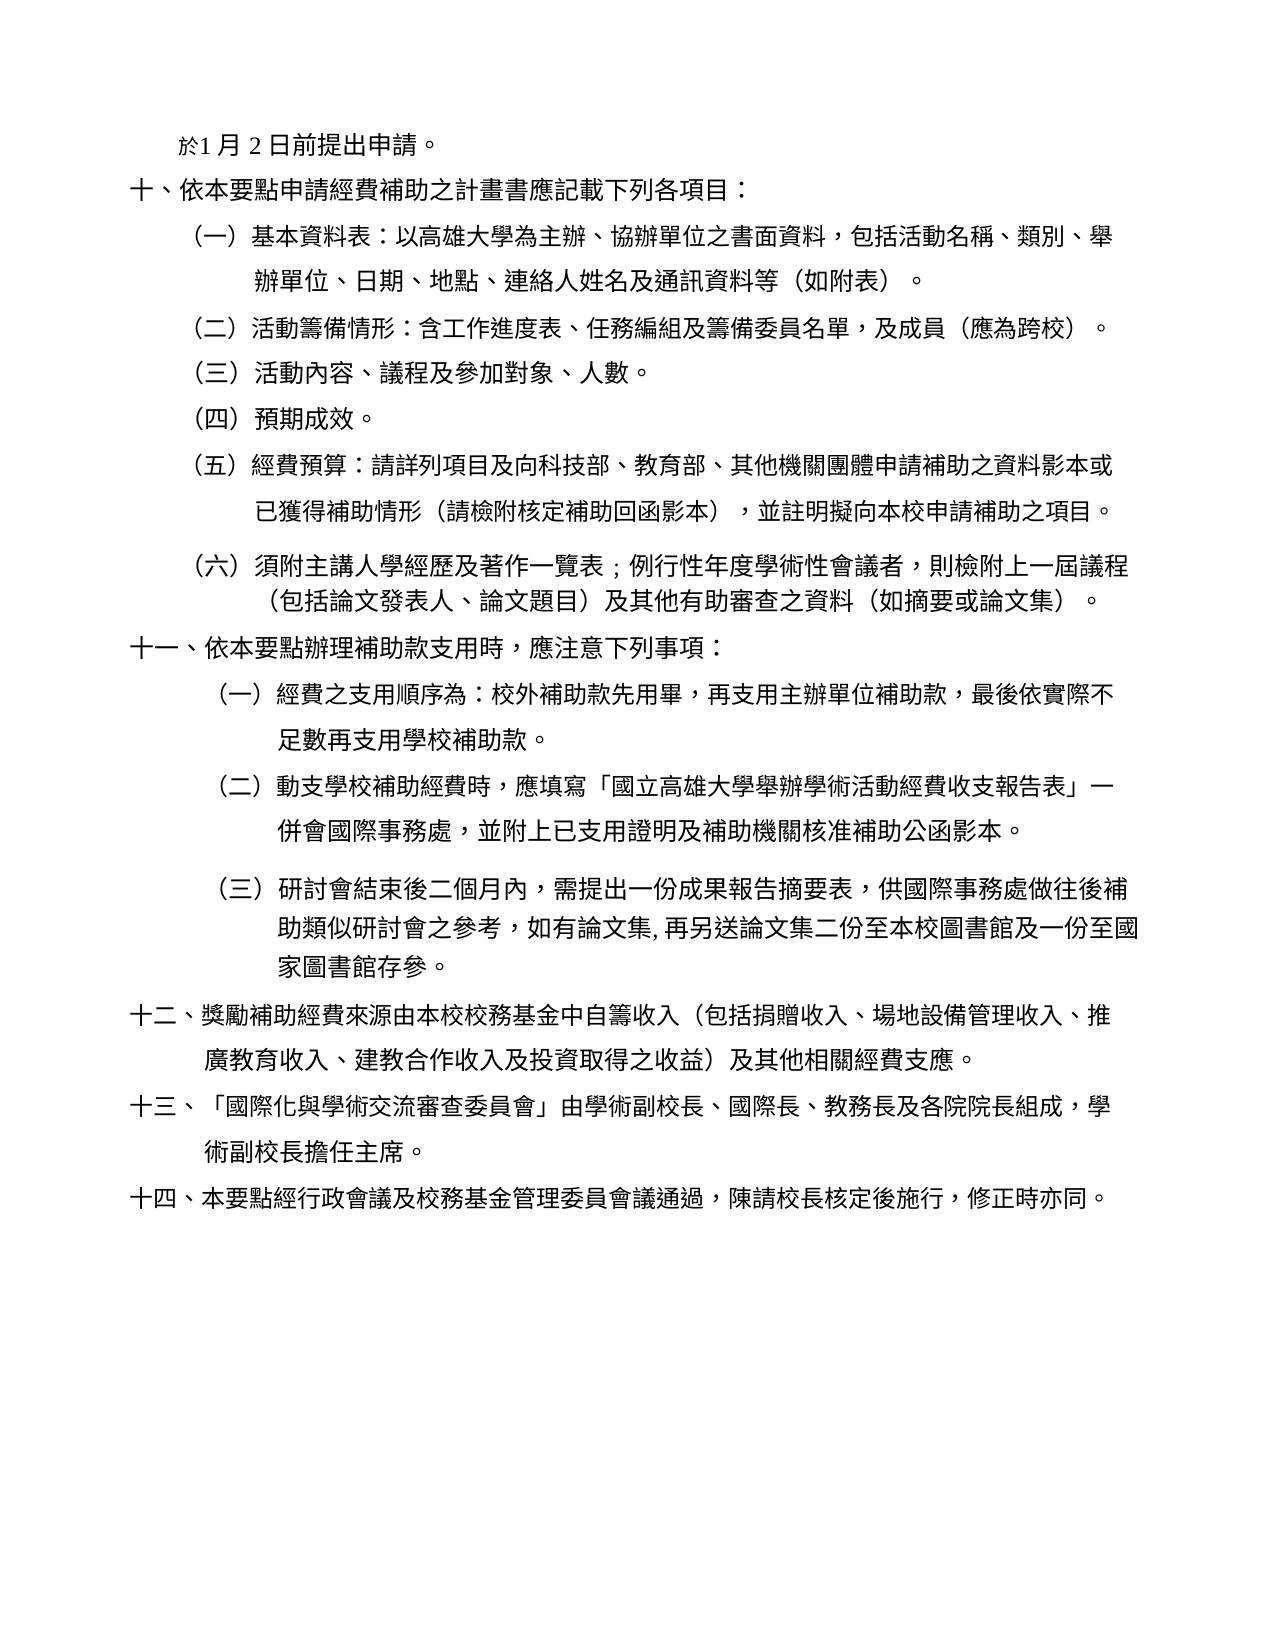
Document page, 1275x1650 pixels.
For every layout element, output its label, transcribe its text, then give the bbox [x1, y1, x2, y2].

text 十二、獎勵補助經費來源由本校校務基金中自籌收入（包括捐贈收入、場地設備管理收入、推 [129, 1001, 1154, 1030]
text （三）研討會結束後二個月內，需提出一份成果報告摘要表，供國際事務處做往後補助類似研討會之參考，如有論文集, 再另送論文集二份至本校圖書館及一份至國家圖書館存參。 [203, 868, 1146, 984]
text 十三、「國際化與學術交流審查委員會」由學術副校長、國際長、教務長及各院院長組成，學 [129, 1093, 1154, 1122]
text （三）活動內容、議程及參加對象、人數。 [179, 358, 1154, 388]
list 1 月 2 日前提出申請。 [178, 131, 1154, 161]
text 十一、依本要點辦理補助款支用時，應注意下列事項： [129, 633, 1154, 663]
text 十四、本要點經行政會議及校務基金管理委員會議通過，陳請校長核定後施行，修正時亦同。 [129, 1184, 1154, 1213]
text 辦單位、日期、地點、連絡人姓名及通訊資料等（如附表）。 [254, 267, 1154, 297]
text 十、依本要點申請經費補助之計畫書應記載下列各項目： [129, 175, 1154, 205]
text （二）動支學校補助經費時，應填寫「國立高雄大學舉辦學術活動經費收支報告表」一 [204, 772, 1154, 801]
text （一）經費之支用順序為：校外補助款先用畢，再支用主辦單位補助款，最後依實際不 [204, 680, 1154, 709]
text （一）基本資料表：以高雄大學為主辦、協辦單位之書面資料，包括活動名稱、類別、舉 [179, 222, 1154, 251]
text 術副校長擔任主席。 [204, 1137, 1154, 1167]
text （六）須附主講人學經歷及著作一覽表﹔例行性年度學術性會議者，則檢附上一屆議程（包括論文發表人、論文題目）及其他有助審查之資料（如摘要或論文集）。 [179, 547, 1146, 618]
text 足數再支用學校補助款。 [277, 725, 1154, 755]
text 廣教育收入、建教合作收入及投資取得之收益）及其他相關經費支應。 [204, 1046, 1154, 1076]
text 已獲得補助情形（請檢附核定補助回函影本），並註明擬向本校申請補助之項目。 [254, 497, 1154, 526]
text 併會國際事務處，並附上已支用證明及補助機關核准補助公函影本。 [277, 817, 1154, 847]
text （二）活動籌備情形：含工作進度表、任務編組及籌備委員名單，及成員（應為跨校）。 [179, 314, 1154, 343]
text （五）經費預算：請詳列項目及向科技部、教育部、其他機關團體申請補助之資料影本或 [179, 451, 1154, 480]
text （四）預期成效。 [179, 404, 1154, 434]
